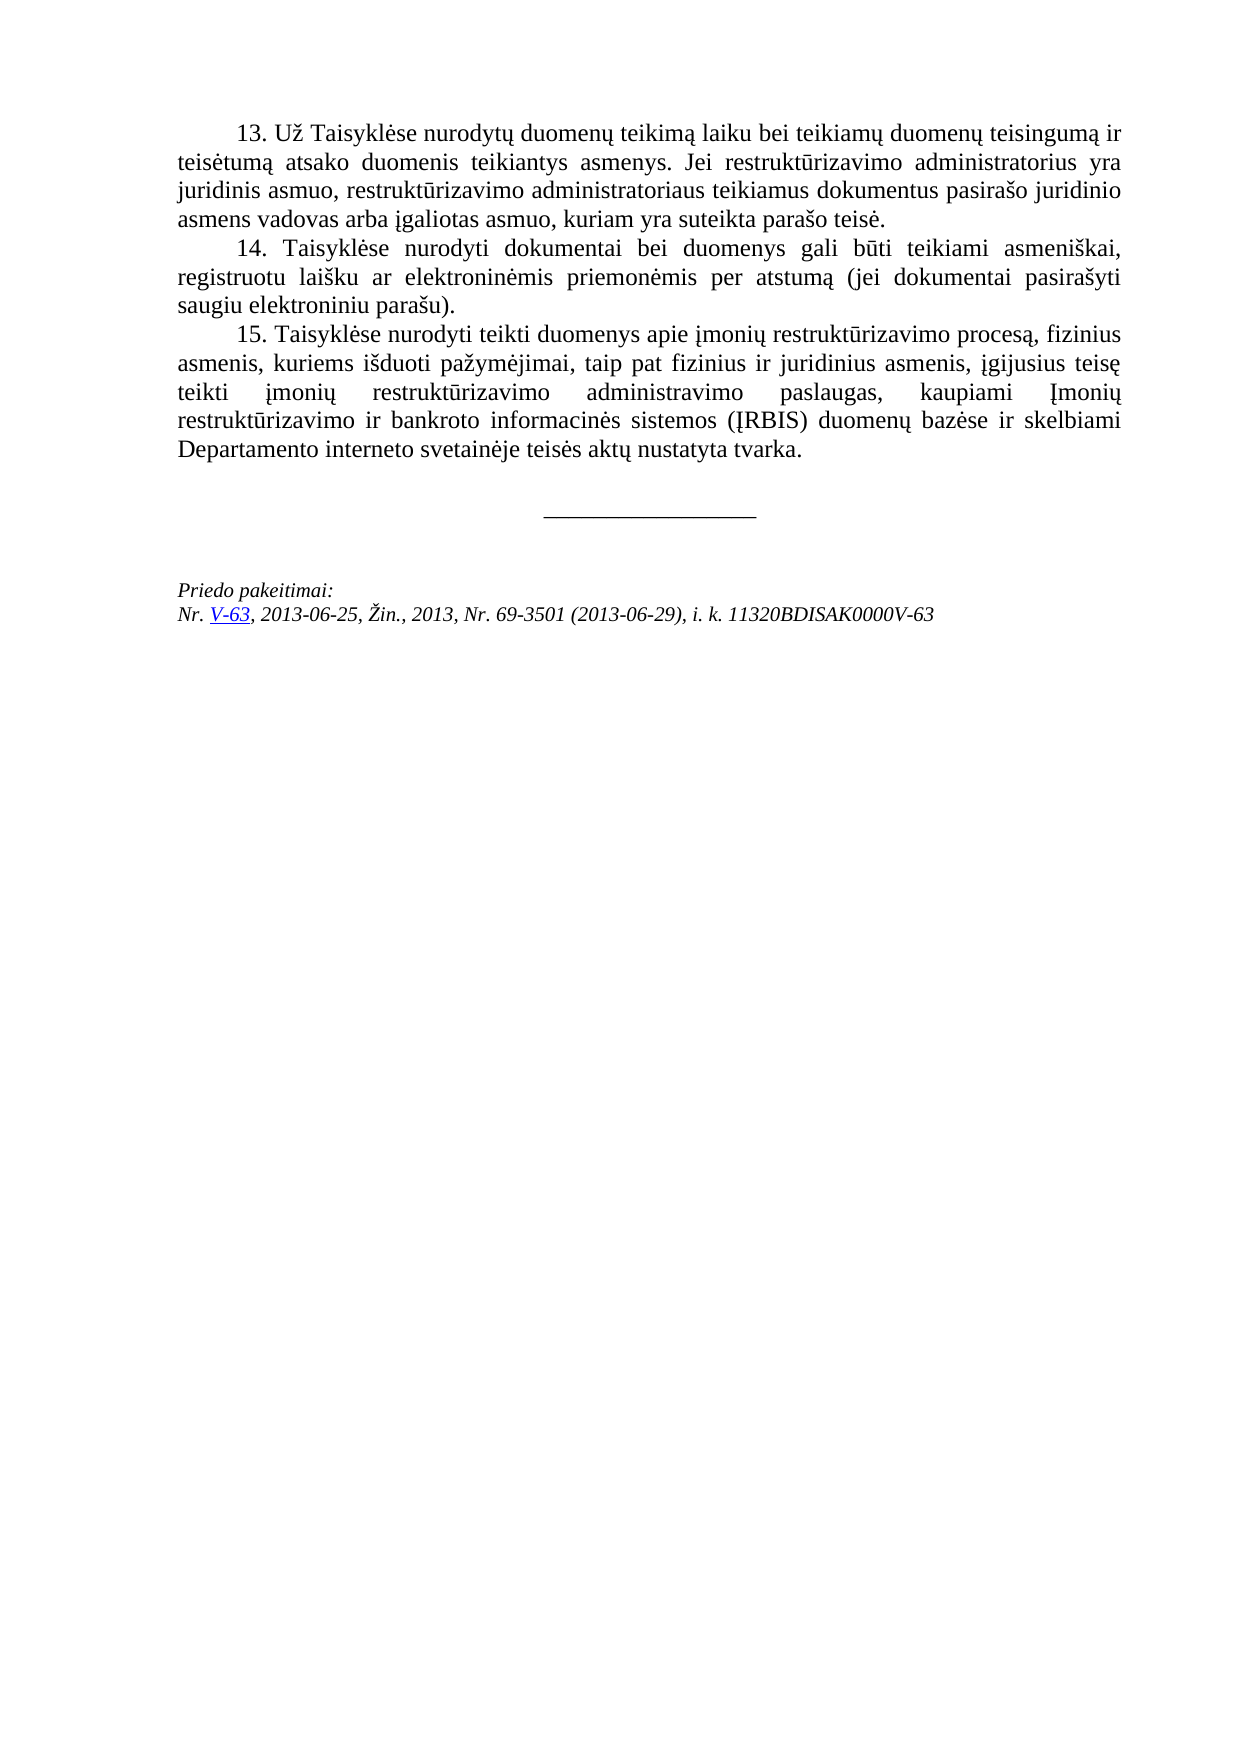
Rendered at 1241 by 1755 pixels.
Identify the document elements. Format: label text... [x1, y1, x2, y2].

text _________________ [177, 492, 1122, 521]
text 13. Už Taisyklėse nurodytų duomenų teikimą laiku bei teikiamų duomenų teisingumą ir teisėtumą atsako duomenis teikiantys asmenys. Jei restruktūrizavimo administratorius yra juridinis asmuo, restruktūrizavimo administratoriaus teikiamus dokumentus pasirašo juridinio asmens vadovas arba įgaliotas asmuo, kuriam yra suteikta parašo teisė. [177, 118, 1122, 233]
text 15. Taisyklėse nurodyti teikti duomenys apie įmonių restruktūrizavimo procesą, fizinius asmenis, kuriems išduoti pažymėjimai, taip pat fizinius ir juridinius asmenis, įgijusius teisę teikti įmonių restruktūrizavimo administravimo paslaugas, kaupiami Įmonių restruktūrizavimo ir bankroto informacinės sistemos (ĮRBIS) duomenų bazėse ir skelbiami Departamento interneto svetainėje teisės aktų nustatyta tvarka. [177, 319, 1122, 463]
text Priedo pakeitimai: [177, 578, 1122, 602]
text 14. Taisyklėse nurodyti dokumentai bei duomenys gali būti teikiami asmeniškai, registruotu laišku ar elektroninėmis priemonėmis per atstumą (jei dokumentai pasirašyti saugiu elektroniniu parašu). [177, 233, 1122, 319]
text Nr. V-63, 2013-06-25, Žin., 2013, Nr. 69-3501 (2013-06-29), i. k. 11320BDISAK0000V-63 [177, 602, 1122, 626]
